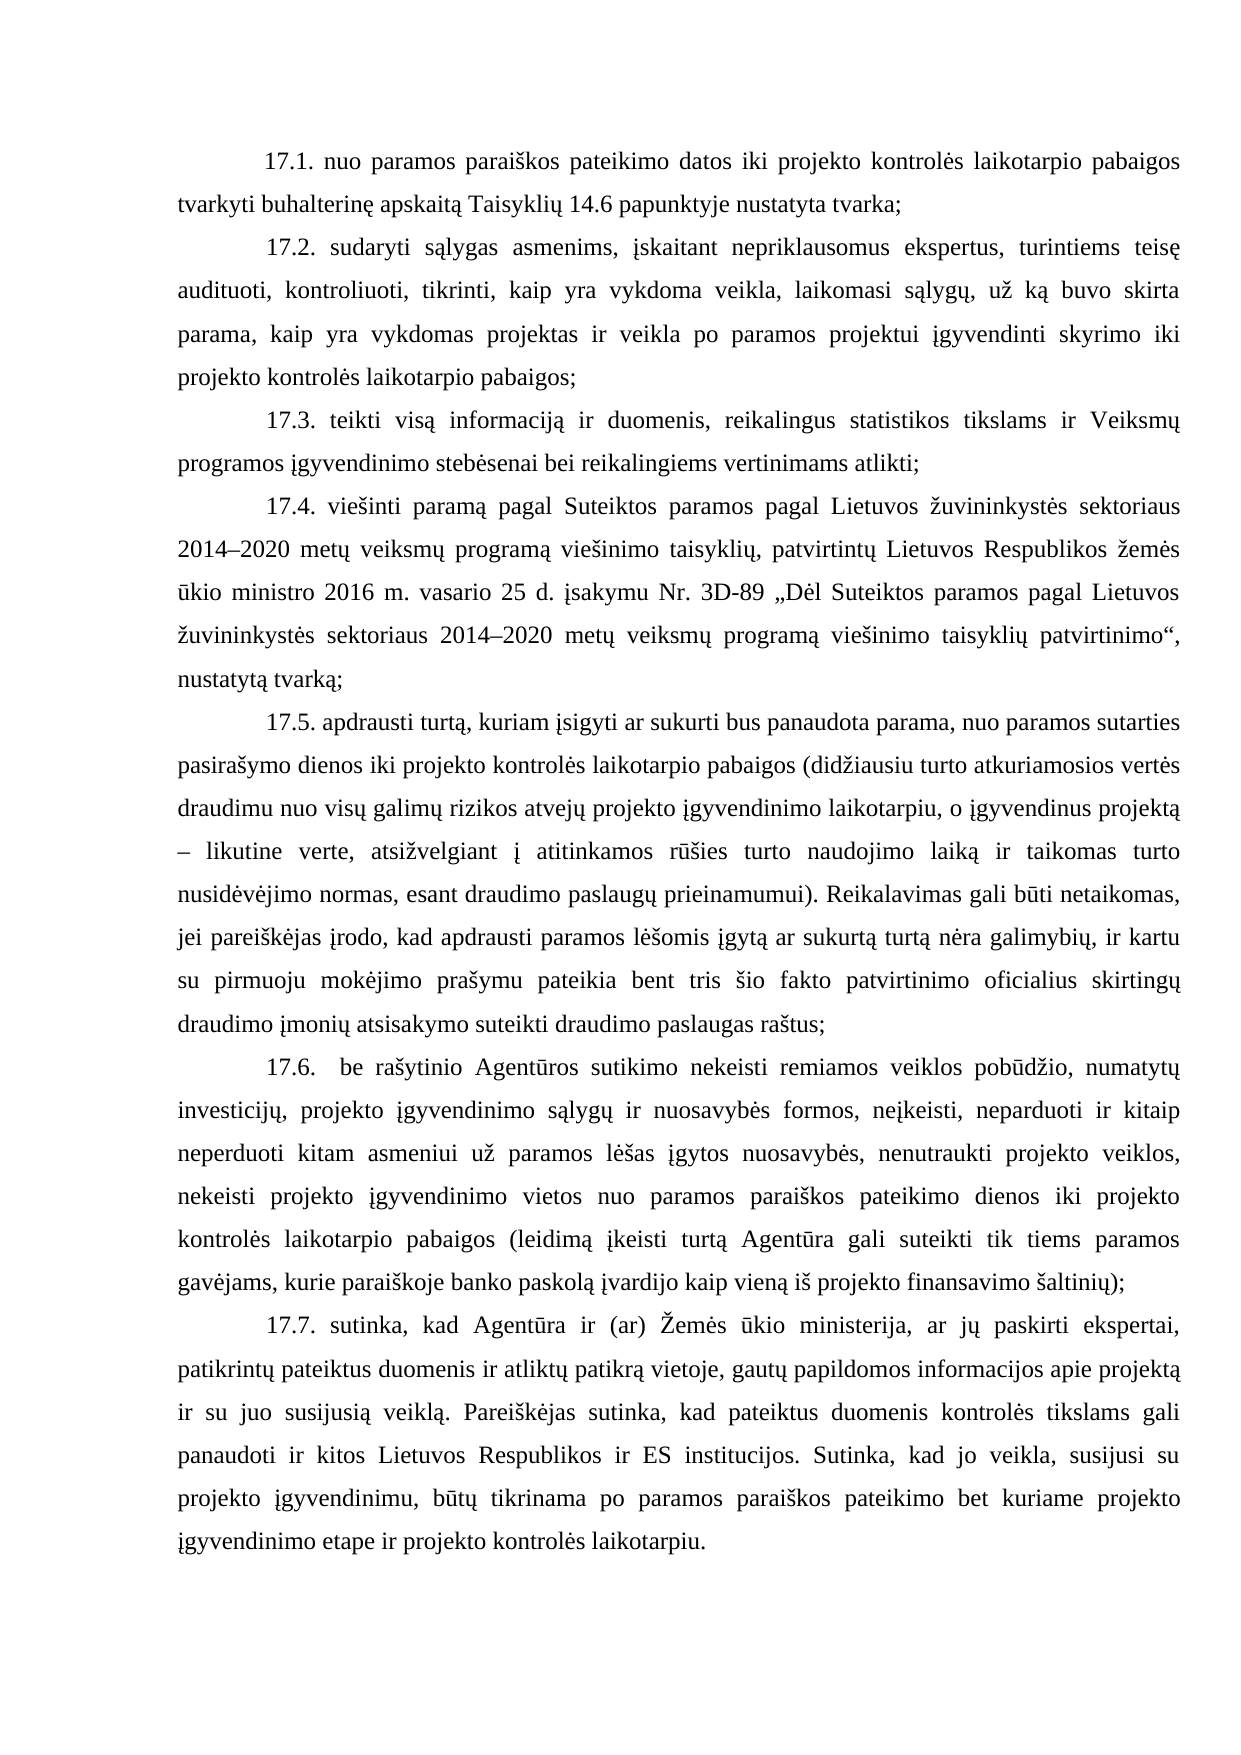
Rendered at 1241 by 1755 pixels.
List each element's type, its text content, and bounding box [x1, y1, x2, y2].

text 17.5. apdrausti turtą, kuriam įsigyti ar sukurti bus panaudota parama, nuo paramos sutarties pasirašymo dienos iki projekto kontrolės laikotarpio pabaigos (didžiausiu turto atkuriamosios vertės draudimu nuo visų galimų rizikos atvejų projekto įgyvendinimo laikotarpiu, o įgyvendinus projektą – likutine verte, atsižvelgiant į atitinkamos rūšies turto naudojimo laiką ir taikomas turto nusidėvėjimo normas, esant draudimo paslaugų prieinamumui). Reikalavimas gali būti netaikomas, jei pareiškėjas įrodo, kad apdrausti paramos lėšomis įgytą ar sukurtą turtą nėra galimybių, ir kartu su pirmuoju mokėjimo prašymu pateikia bent tris šio fakto patvirtinimo oficialius skirtingų draudimo įmonių atsisakymo suteikti draudimo paslaugas raštus; [177, 707, 1181, 1037]
text 17.4. viešinti paramą pagal Suteiktos paramos pagal Lietuvos žuvininkystės sektoriaus 2014–2020 metų veiksmų programą viešinimo taisyklių, patvirtintų Lietuvos Respublikos žemės ūkio ministro 2016 m. vasario 25 d. įsakymu Nr. 3D-89 „Dėl Suteiktos paramos pagal Lietuvos žuvininkystės sektoriaus 2014–2020 metų veiksmų programą viešinimo taisyklių patvirtinimo“, nustatytą tvarką; [177, 491, 1181, 692]
text 17.3. teikti visą informaciją ir duomenis, reikalingus statistikos tikslams ir Veiksmų programos įgyvendinimo stebėsenai bei reikalingiems vertinimams atlikti; [177, 405, 1181, 477]
text 17.2. sudaryti sąlygas asmenims, įskaitant nepriklausomus ekspertus, turintiems teisę audituoti, kontroliuoti, tikrinti, kaip yra vykdoma veikla, laikomasi sąlygų, už ką buvo skirta parama, kaip yra vykdomas projektas ir veikla po paramos projektui įgyvendinti skyrimo iki projekto kontrolės laikotarpio pabaigos; [177, 232, 1181, 391]
text 17.1. nuo paramos paraiškos pateikimo datos iki projekto kontrolės laikotarpio pabaigos tvarkyti buhalterinę apskaitą Taisyklių 14.6 papunktyje nustatyta tvarka; [177, 146, 1181, 218]
text 17.7. sutinka, kad Agentūra ir (ar) Žemės ūkio ministerija, ar jų paskirti ekspertai, patikrintų pateiktus duomenis ir atliktų patikrą vietoje, gautų papildomos informacijos apie projektą ir su juo susijusią veiklą. Pareiškėjas sutinka, kad pateiktus duomenis kontrolės tikslams gali panaudoti ir kitos Lietuvos Respublikos ir ES institucijos. Sutinka, kad jo veikla, susijusi su projekto įgyvendinimu, būtų tikrinama po paramos paraiškos pateikimo bet kuriame projekto įgyvendinimo etape ir projekto kontrolės laikotarpiu. [177, 1311, 1181, 1555]
text 17.6. be rašytinio Agentūros sutikimo nekeisti remiamos veiklos pobūdžio, numatytų investicijų, projekto įgyvendinimo sąlygų ir nuosavybės formos, neįkeisti, neparduoti ir kitaip neperduoti kitam asmeniui už paramos lėšas įgytos nuosavybės, nenutraukti projekto veiklos, nekeisti projekto įgyvendinimo vietos nuo paramos paraiškos pateikimo dienos iki projekto kontrolės laikotarpio pabaigos (leidimą įkeisti turtą Agentūra gali suteikti tik tiems paramos gavėjams, kurie paraiškoje banko paskolą įvardijo kaip vieną iš projekto finansavimo šaltinių); [177, 1052, 1181, 1296]
